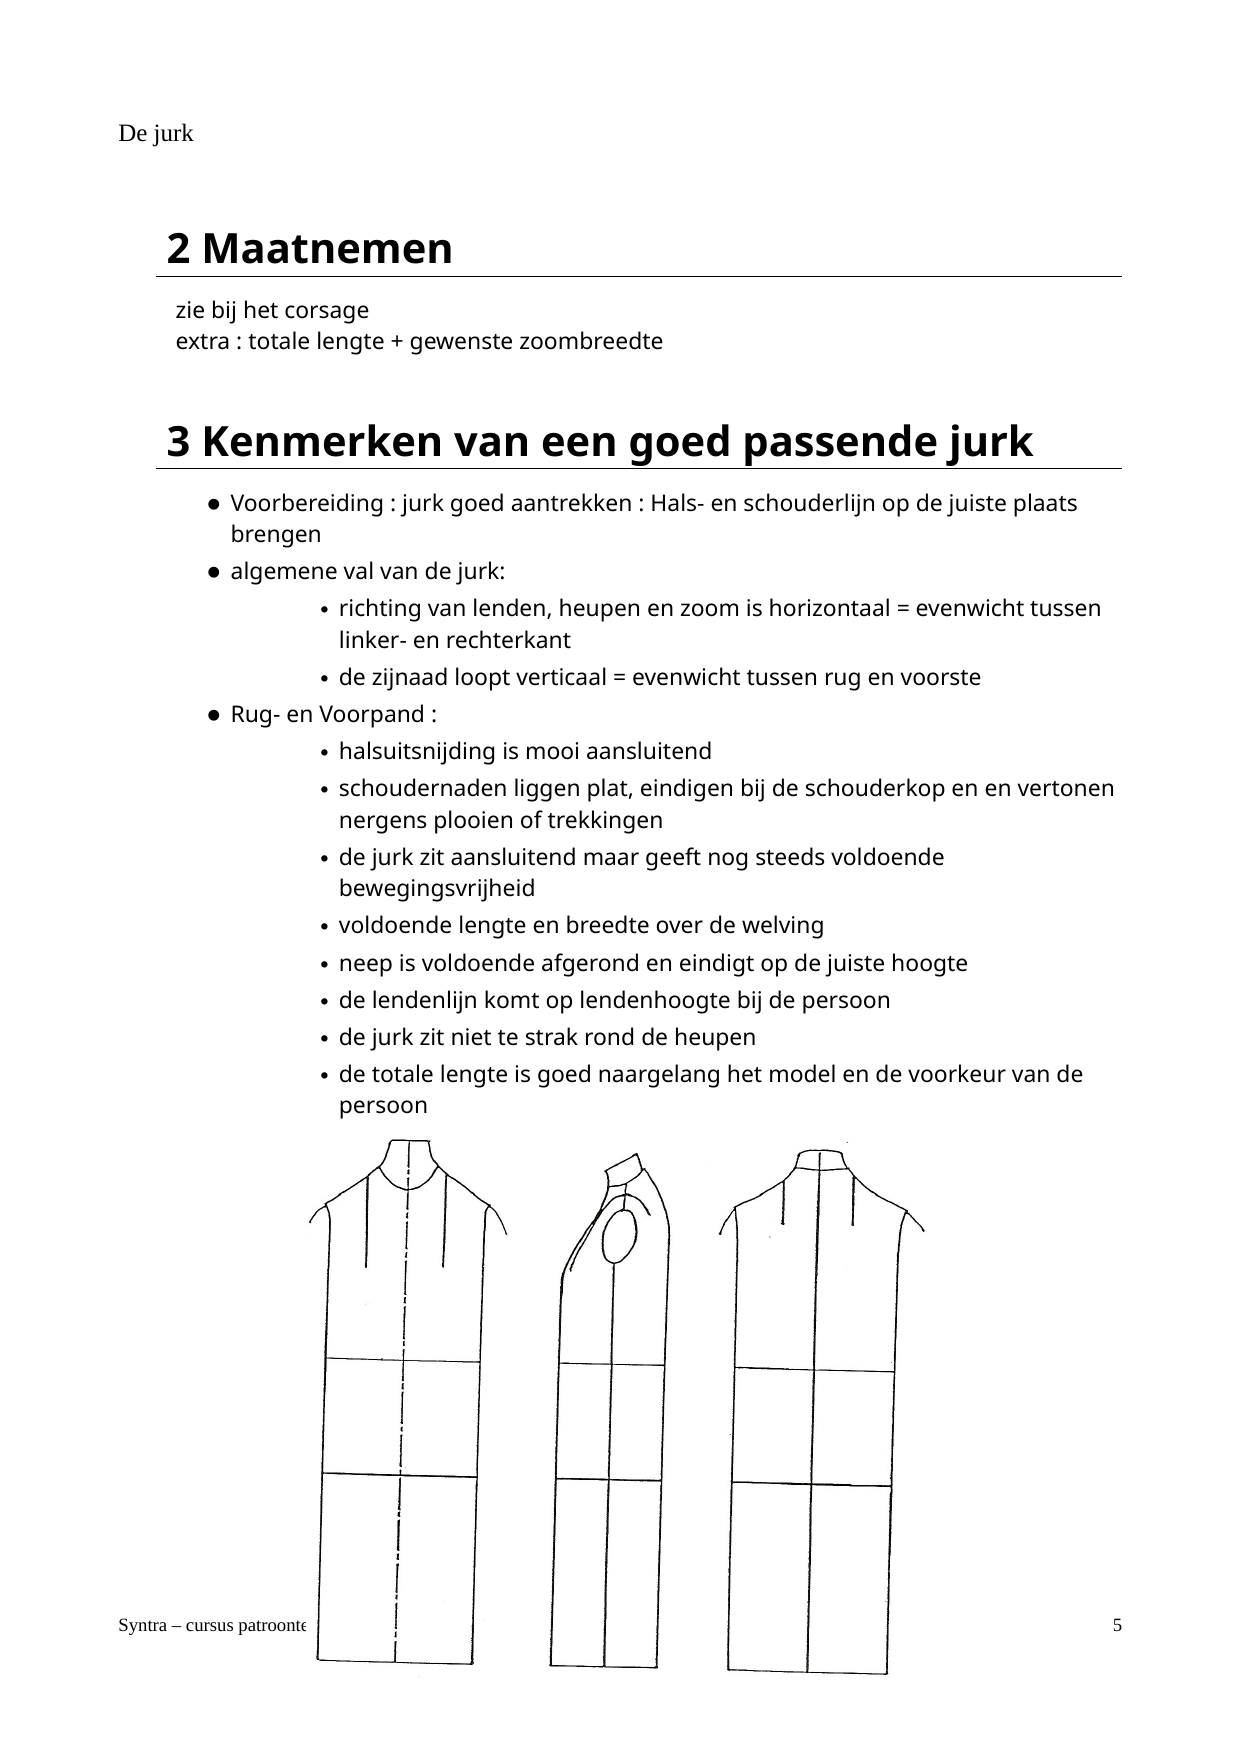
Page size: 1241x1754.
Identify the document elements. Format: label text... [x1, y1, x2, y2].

list de lendenlijn komt op lendenhoogte bij de persoon [321, 984, 1122, 1015]
list de jurk zit niet te strak rond de heupen [321, 1021, 1122, 1052]
text zie bij het corsage extra : totale lengte + gewenste zoombreedte [175, 294, 1122, 357]
subtitle Maatnemen [156, 219, 1122, 276]
list halsuitsnijding is mooi aansluitend [321, 735, 1122, 766]
picture [307, 1136, 927, 1678]
list schoudernaden liggen plat, eindigen bij de schouderkop en en vertonen nergens plooien of trekkingen [321, 772, 1122, 835]
list neep is voldoende afgerond en eindigt op de juiste hoogte [321, 946, 1122, 978]
list algemene val van de jurk: [207, 555, 1122, 586]
subtitle Kenmerken van een goed passende jurk [156, 412, 1122, 468]
list voldoende lengte en breedte over de welving [321, 909, 1122, 941]
list Voorbereiding : jurk goed aantrekken : Hals- en schouderlijn op de juiste plaats brengen [207, 487, 1122, 549]
list de totale lengte is goed naargelang het model en de voorkeur van de persoon [321, 1058, 1122, 1121]
list de zijnaad loopt verticaal = evenwicht tussen rug en voorste [321, 661, 1122, 692]
list de jurk zit aansluitend maar geeft nog steeds voldoende bewegingsvrijheid [321, 841, 1122, 903]
list richting van lenden, heupen en zoom is horizontaal = evenwicht tussen linker- en rechterkant [321, 592, 1122, 655]
list Rug- en Voorpand : [207, 698, 1122, 729]
